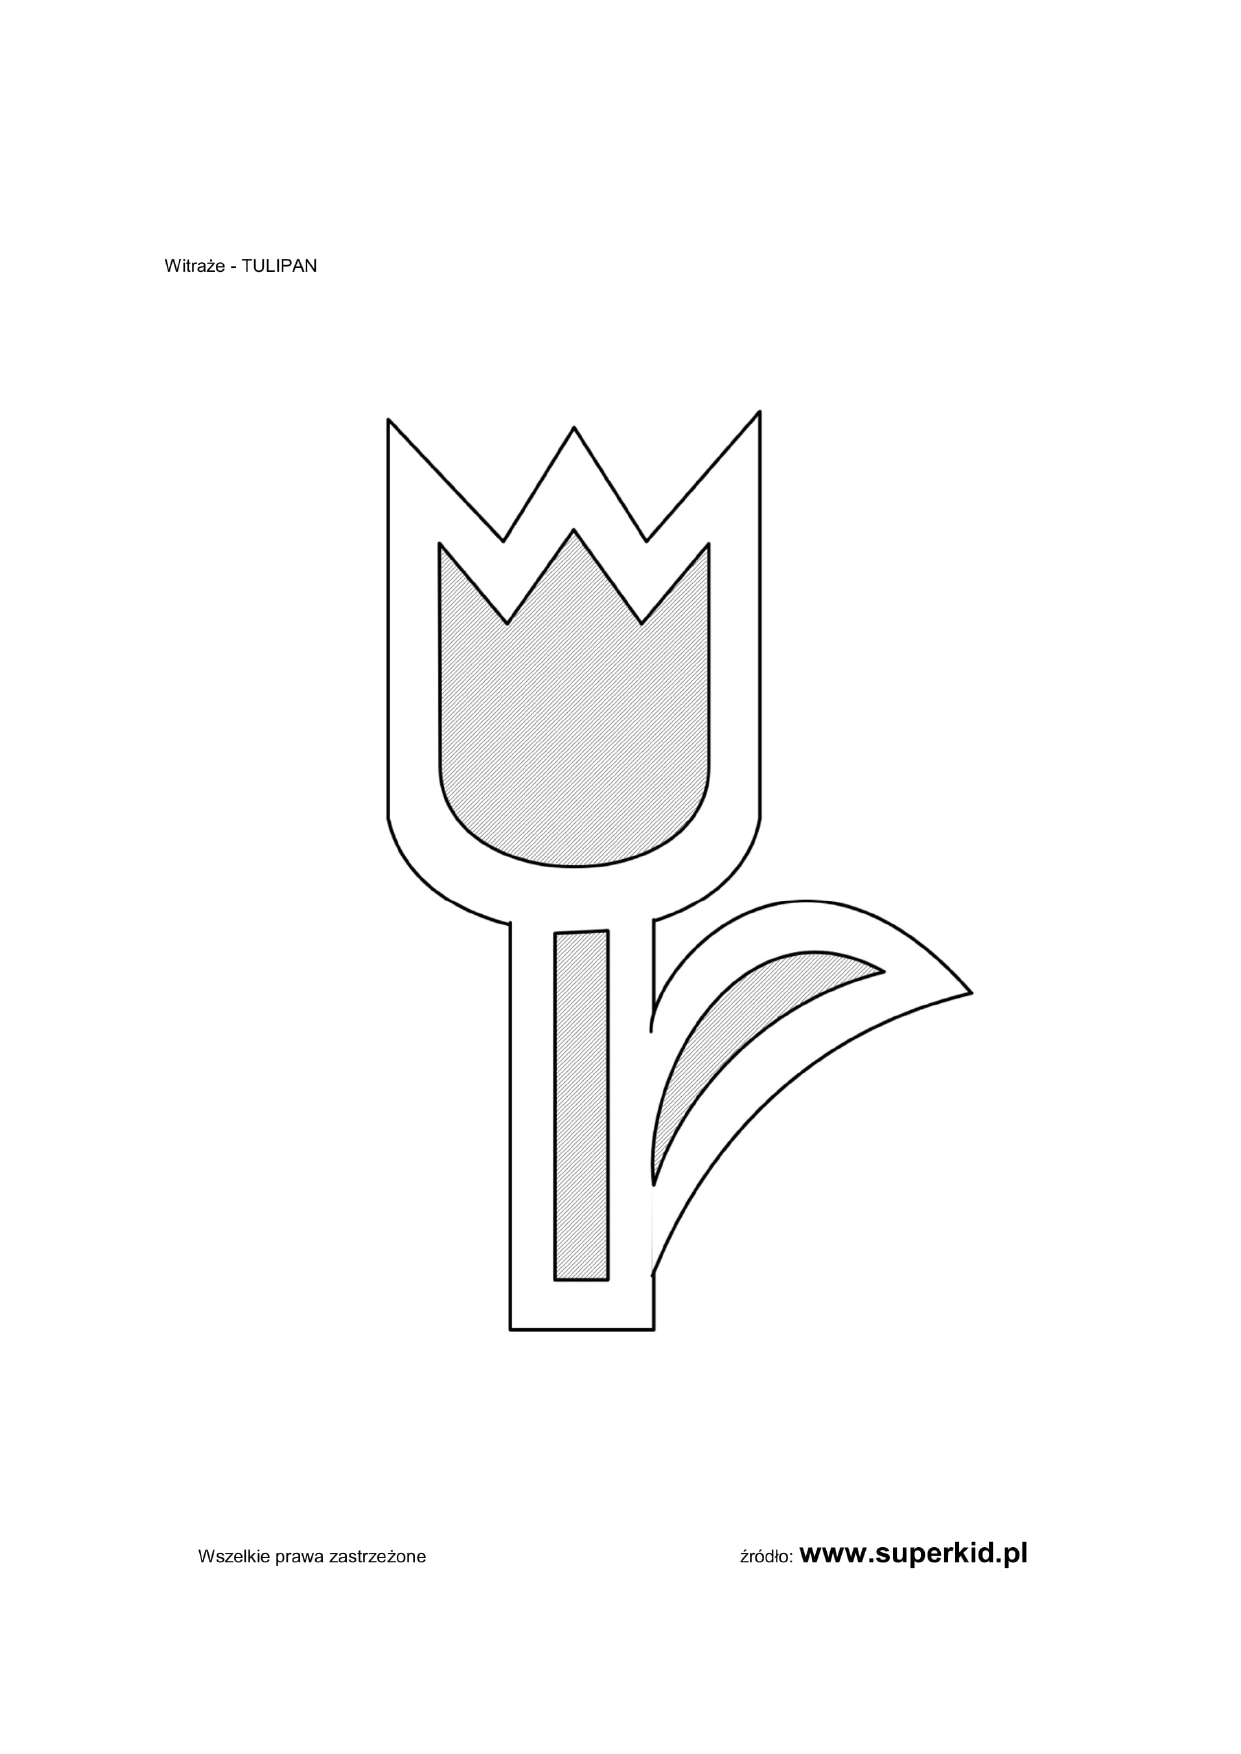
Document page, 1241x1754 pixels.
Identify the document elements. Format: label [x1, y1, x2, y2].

picture [75, 128, 1146, 1642]
